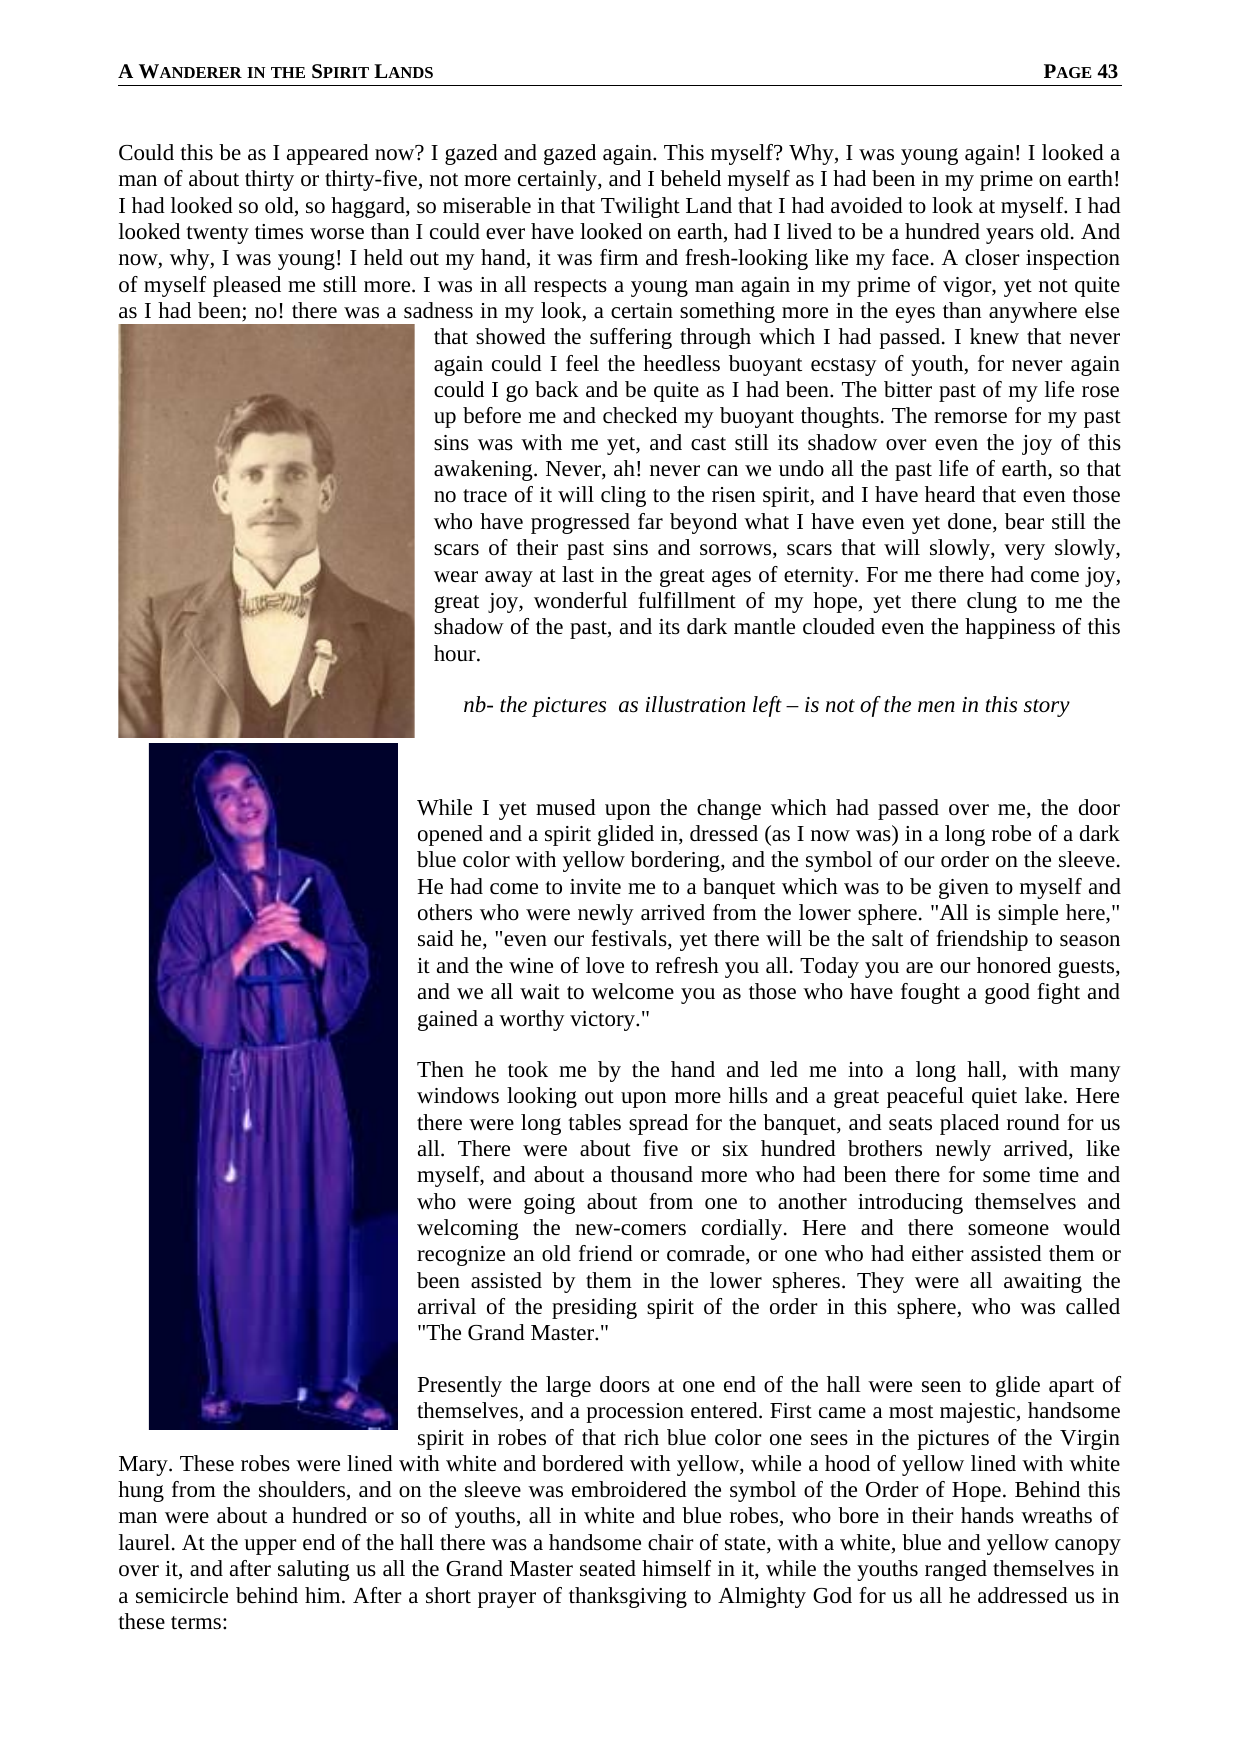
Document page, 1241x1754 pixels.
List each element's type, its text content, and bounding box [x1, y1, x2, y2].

picture [118, 324, 415, 738]
text Could this be as I appeared now? I gazed and gazed again. This myself? Why, I was young again! I looked a man of about thirty or thirty-five, not more certainly, and I beheld myself as I had been in my prime on earth! I had looked so old, so haggard, so miserable in that Twilight Land that I had avoided to look at myself. I had looked twenty times worse than I could ever have looked on earth, had I lived to be a hundred years old. And now, why, I was young! I held out my hand, it was firm and fresh-looking like my face. A closer inspection of myself pleased me still more. I was in all respects a young man again in my prime of vigor, yet not quite as I had been; no! there was a sadness in my look, a certain something more in the eyes than anywhere else that showed the suffering through which I had passed. I knew that never again could I feel the heedless buoyant ecstasy of youth, for never again could I go back and be quite as I had been. The bitter past of my life rose up before me and checked my buoyant thoughts. The remorse for my past sins was with me yet, and cast still its shadow over even the joy of this awakening. Never, ah! never can we undo all the past life of earth, so that no trace of it will cling to the risen spirit, and I have heard that even those who have progressed far beyond what I have even yet done, bear still the scars of their past sins and sorrows, scars that will slowly, very slowly, wear away at last in the great ages of eternity. For me there had come joy, great joy, wonderful fulfillment of my hope, yet there clung to me the shadow of the past, and its dark mantle clouded even the happiness of this hour. [118, 139, 1122, 666]
text While I yet mused upon the change which had passed over me, the door opened and a spirit glided in, dressed (as I now was) in a long robe of a dark blue color with yellow bordering, and the symbol of our order on the sleeve. He had come to invite me to a banquet which was to be given to myself and others who were newly arrived from the lower sphere. "All is simple here," said he, "even our festivals, yet there will be the salt of friendship to season it and the wine of love to refresh you all. Today you are our honored guests, and we all wait to welcome you as those who have fought a good fight and gained a worthy victory." [398, 794, 1122, 1031]
text nb- the pictures as illustration left – is not of the men in this story [415, 691, 1122, 717]
text Presently the large doors at one end of the hall were seen to glide apart of themselves, and a procession entered. First came a most majestic, handsome spirit in robes of that rich blue color one sees in the pictures of the Virgin Mary. These robes were lined with white and bordered with yellow, while a hood of yellow lined with white hung from the shoulders, and on the sleeve was embroidered the symbol of the Order of Hope. Behind this man were about a hundred or so of youths, all in white and blue robes, who bore in their hands wreaths of laurel. At the upper end of the hall there was a handsome chair of state, with a white, blue and yellow canopy over it, and after saluting us all the Grand Master seated himself in it, while the youths ranged themselves in a semicircle behind him. After a short prayer of thanksgiving to Almighty God for us all he addressed us in these terms: [118, 1371, 1122, 1634]
text Then he took me by the hand and led me into a long hall, with many windows looking out upon more hills and a great peaceful quiet lake. Here there were long tables spread for the banquet, and seats placed round for us all. There were about five or six hundred brothers newly arrived, like myself, and about a thousand more who had been there for some time and who were going about from one to another introducing themselves and welcoming the new-comers cordially. Here and there someone would recognize an old friend or comrade, or one who had either assisted them or been assisted by them in the lower spheres. They were all awaiting the arrival of the presiding spirit of the order in this sphere, who was called "The Grand Master." [398, 1056, 1122, 1346]
picture [148, 743, 398, 1430]
